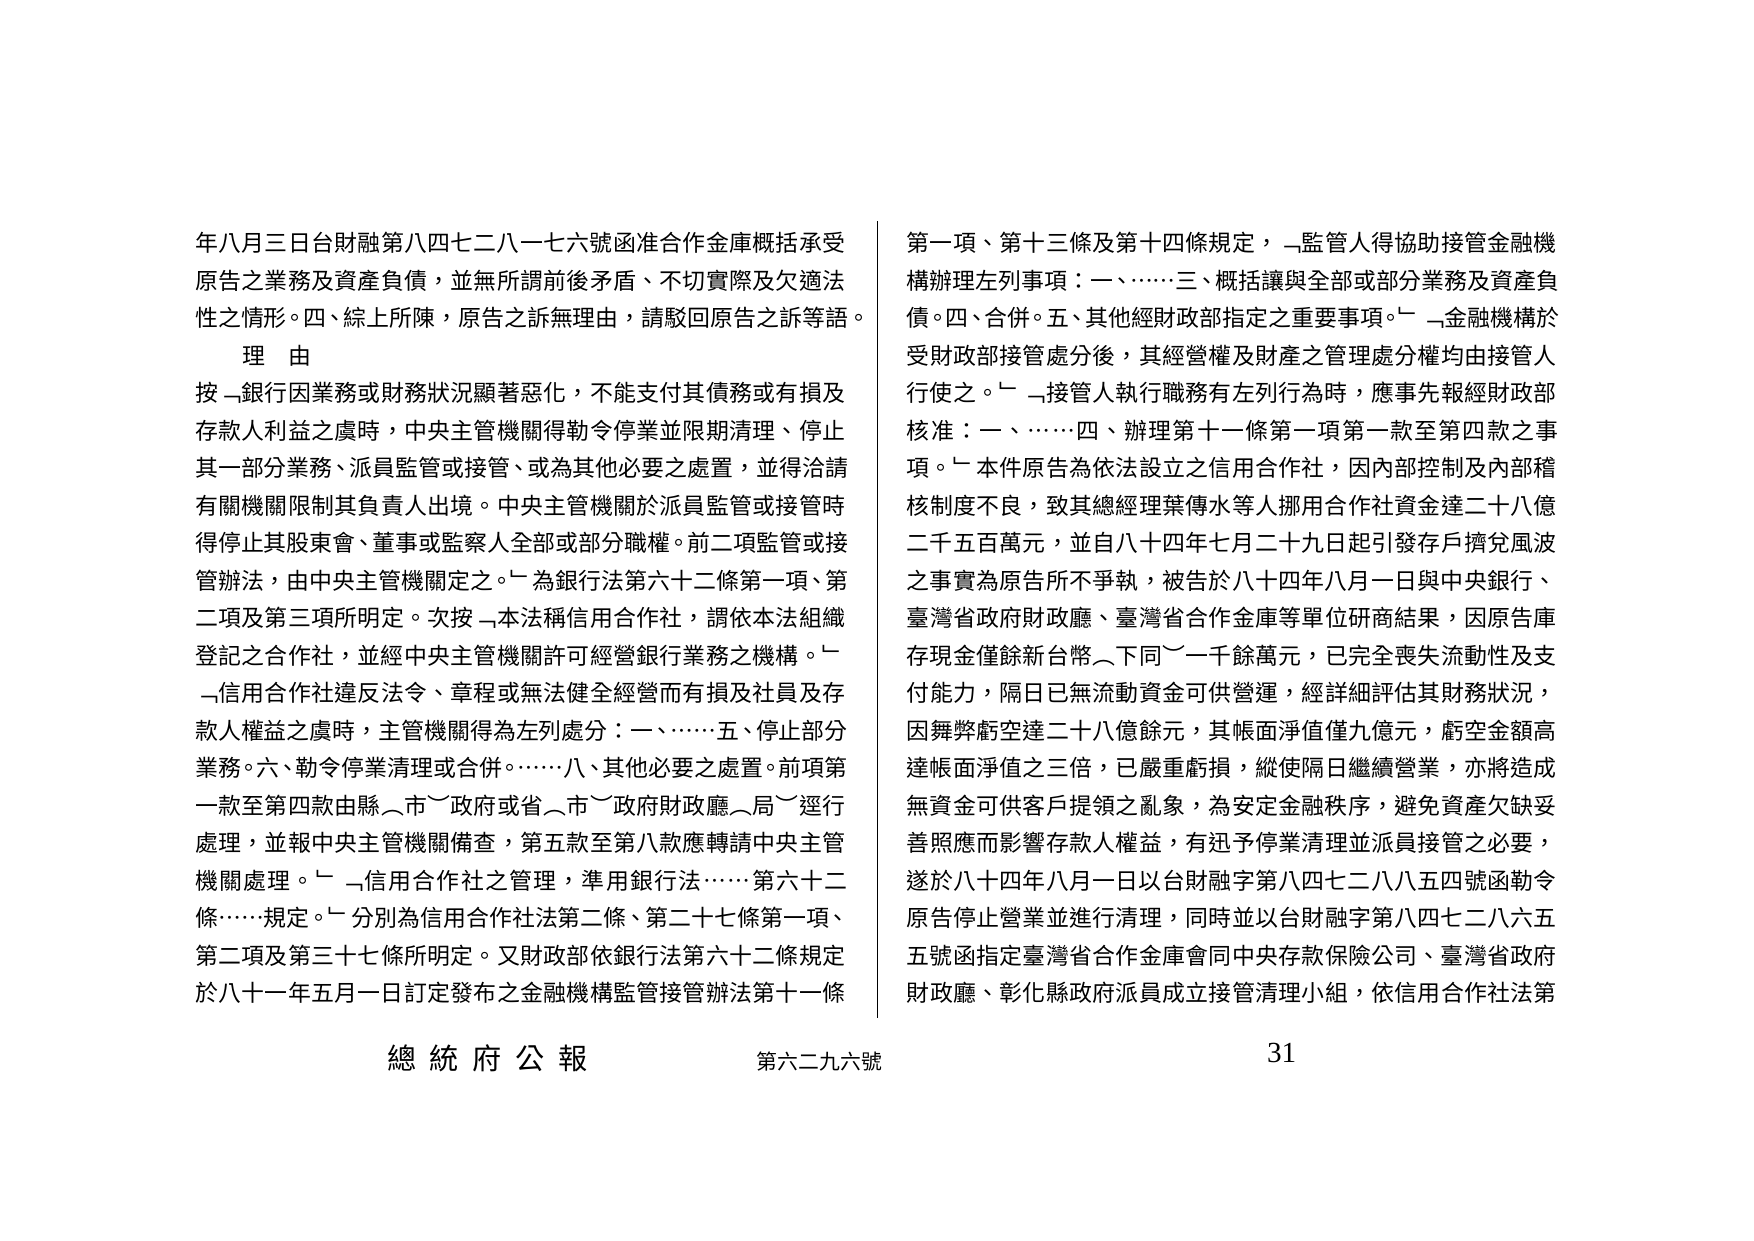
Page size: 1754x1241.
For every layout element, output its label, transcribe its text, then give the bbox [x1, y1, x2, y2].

text 按﹁銀行因業務或財務狀況顯著惡化，不能支付其債務或有損及存款人利益之虞時，中央主管機關得勒令停業並限期清理、停止其一部分業務、派員監管或接管、或為其他必要之處置，並得洽請有關機關限制其負責人出境。中央主管機關於派員監管或接管時，得停止其股東會、董事或監察人全部或部分職權。前二項監管或接管辦法，由中央主管機關定之。﹂為銀行法第六十二條第一項、第二項及第三項所明定。次按﹁本法稱信用合作社，謂依本法組織登記之合作社，並經中央主管機關許可經營銀行業務之機構。﹂﹁信用合作社違反法令、章程或無法健全經營而有損及社員及存款人權益之虞時，主管機關得為左列處分：一、……五、停止部分業務。六、勒令停業清理或合併。……八、其他必要之處置。前項第一款至第四款由縣︵市︶政府或省︵市︶政府財政廳︵局︶逕行處理，並報中央主管機關備查，第五款至第八款應轉請中央主管機關處理。﹂﹁信用合作社之管理，準用銀行法……第六十二條……規定。﹂分別為信用合作社法第二條、第二十七條第一項、第二項及第三十七條所明定。又財政部依銀行法第六十二條規定，於八十一年五月一日訂定發布之金融機構監管接管辦法第十一條第一項、第十三條及第十四條規定，﹁監管人得協助接管金融機構辦理左列事項：一、……三、概括讓與全部或部分業務及資產負債。四、合併。五、其他經財政部指定之重要事項。﹂﹁金融機構於受財政部接管處分後，其經營權及財產之管理處分權均由接管人行使之。﹂﹁接管人執行職務有左列行為時，應事先報經財政部核准：一、……四、辦理第十一條第一項第一款至第四款之事項。﹂本件原告為依法設立之信用合作社，因內部控制及內部稽核制度不良，致其總經理葉傳水等人挪用合作社資金達二十八億二千五百萬元，並自八十四年七月二十九日起引發存戶擠兌風波之事實為原告所不爭執，被告於八十四年八月一日與中央銀行、臺灣省政府財政廳、臺灣省合作金庫等單位研商結果，因原告庫存現金僅餘新台幣︵下同︶一千餘萬元，已完全喪失流動性及支付能力，隔日已無流動資金可供營運，經詳細評估其財務狀況，因舞弊虧空達二十八億餘元，其帳面淨值僅九億元，虧空金額高達帳面淨值之三倍，已嚴重虧損，縱使隔日繼續營業，亦將造成無資金可供客戶提領之亂象，為安定金融秩序，避免資產欠缺妥善照應而影響存款人權益，有迅予停業清理並派員接管之必要，遂於八十四年八月一日以台財融字第八四七二八八五四號函勒令原告停止營業並進行清理，同時並以台財融字第八四七二八六五五號函指定臺灣省合作金庫會同中央存款保險公司、臺灣省政府財政廳、彰化縣政府派員成立接管清理小組，依信用合作社法第三十七條準用銀行法第六十二條及金融機構監管接管辦法第三條規定，對原告為接管之處分。接管清理中因存款人信心不足及部分人士加以渲染，引發存款大眾信心危機，造成彰化地區信用合作社全面擠兌︵彰化一信、二信、六信及員林信用合作社均申請緊急融通以資因應︶，其他部分地區之信用合作社及農會信用部亦出現異常提領現象，情勢危急，有造成系統危機之虞，此時除由一聲譽較佳之金融機構概括承受原告之業務及資產負債外，別無其他可迅速安定人心之選擇，臺灣省合作金庫有一兆一千億元之存款，其中六千億元為基層金融機構轉存款，一旦基層金融機構發生擠兌，勢必由該庫提領支應，最後該庫亦將因流動性嚴重不足，造成連鎖反應，形成整體金融危機。該庫為基層金融機構之輔導機構，接受中央銀行委託，收受基層金融機構之存款準備金，為維護金融安定，並參酌臺灣省合作金庫之地位及其與基層金融機構之業務關係，依前說明，由臺灣省合作金庫承受實有其必要性。又查原告為信用合作社，依前說明，信用合作社之管理，準用銀行法規定辦理，是以信用合作社當有銀行法之適用，當信用合作社因無法健全經營而有損及社員及存款人權益之虞，或因業務或財務狀況顯著惡化，不能支付債務或有損及存款人權益之虞時，中央主管機關得為必要之處置，為信用合作社法第二十七條及銀行法第六十二條所規定。本件被告函指定接管清理小組對原告為接管處分後，因原告之經營權及財產管理處分權於接管後，已歸接管清理小組，被告為安定金融秩序，避免金融危機，認雖指定接管清理小組接管後仍無法平息金融風暴，因而於八十四年八月三日以台財融字第八四七二八一七六號函准接管清理小組將原告之全部業務及資產負債移由臺灣省合作金庫概括承受，於法尚無不合。原告雖稱信用合作社法第二十七條規定並無概括承受之條款，故原處分於法無據，且信用合作社法並無準用銀行法之規定，原處分援引銀行法第六十二條規定，顯有不當，又信用合作社法第二十七條固規定得勒令停業或合併，惟依民法第三百零五條及第二十四條規定，營業合併應經雙方合意而成立，原處分未經原告及臺灣省合作金庫之同意，逕行准由臺灣省合作金庫概括承受，有違法律保留原則及比例原則，有所違誤；原告資產共計二百二十二億二千一百二十六萬九千四百二十七元，被告辯稱原告帳面淨值僅九億餘元，庫存現金僅一千餘萬元，全屬不實，原告所有土地、房屋，帳面記載雖僅一二九、八三一、八○四元，但經重估後價值不下十億元，被告所稱原告已喪失流動性及支付能力，有所不實；原告於八十四年七月三十一日召開理事會決議，通過提供自有財產一百億元範圍讓與臺灣省合作金庫或借款充臨時週轉用，繼於八十四年八月一日召開第一次臨時社員大會通過，並呈報主管機關，原處分未予審酌即為概括承受之處分，亦有違誤；被告於八十四年八月一日函勒令原告停業並進行清理，同日又函指派接管清理小組接管原告之業務，同日內有不同之處分，復於未著手進行清理或接管清理前，竟又以八十四年八月三日台財融字第八四七二八一七六號函由臺灣省合作金庫概括承受恢復營業，處理尤欠適法性云云。然查信用合作社因無法健全經營而有損及社員及存款人權益之虞，或因業務或財務狀況顯著惡化，不能支付債務或有損及存款人權益之虞時，中央主管機關得為必要之處置，為信用合作社法第二十七條及銀行法第六十二條所明定，本案原告有嚴重虧損，影響存款人權益，並造成彰化地區信用合作社全面擠兌情事，被告為安定金融秩序，乃函准臺灣省合作金庫概括承受原告之全部業務及資產負債，乃為應付金融風暴之必要處置，於法並無不合，原告所稱於法無據之詞不足採信。原告又稱概括承受之處分，並無接獲縣市政府之任何陳報，未履行合法程序，依法無效云云。然查八十四年八月三日因媒體之報導，造成彰化地區基層金融機構亦發生存款擠提現象，當日彰化縣政府及省財政廳先以傳真函述彰化縣員林信用合作社及彰化市第六信用合作社因受彰化市第四信用合作社影響，八月三日已發生嚴重擠兌現象，續後彰化縣政府再傳真函告該縣轄內各信用合作社因受彰化市第四信用合作社被勒令停業影響，造成該縣民眾對信用合作社及農會信心大失，而發生擠兌現象，為免引起金融風暴，請速謀因應之道，財政廳復具傳真函告知彰化縣轄內各信用合作社因受彰化市第四信用合作社近日擠兌影響，八月三日亦發生擠兌現象，建請速採因應措施，而因彰化四信之經營權及財產管理處分權於接管後，已歸接管清理小組，因此被告乃援引信用合作社法第二十七條、銀行法第六十二條及金融機構監管接管辦法第十四條規定，函臺灣省政府等准由臺灣省合作金庫概括承受彰化四信，原告訴稱被告未履行合法程序，顯有誤解，不足採據。原告又訴稱將概括承受認為﹁其他必要之處置﹂，違背﹁概括規定﹂之立法意旨云云。然依民國八十二年公布之信用合作社法第二十七條第一項第一款至第八款之規定觀之，第五款規定停止部分業務，第六款規定勒令停業清理或合併，第七款規定命令解散，第八款規定其他必要之處置，第五款至第八款之規定，逐款加重處分，依序列舉，同條第二項並規定第一款至第四款由地方主管機關逕行處理，第五款至第八款則中央主管機關處理，顯示絕非第八款之處置，不得重於其他各款。至第八款所規定﹁其他必要之處置﹂，乃有鑒於金融機構經營危機之處理，因個案之經營危機發生原因不同，對該金融機構存款人或其他金融機構存款人及整體金融機構之存款人之影響不一，態樣有別，處分方式亦不同，故有第八款﹁其他必要之處置﹂之規定，非謂﹁其他必要之處置﹂，不得重於其他之處分，故原告所稱﹁其他必要之處置﹂不包括概括承受之詞不足採信。原告所稱概括承受未經原告之同意，有違法云云。然查本案原告之經營權及財產管理處分權自八十四年八月一日被接管後，已歸接管清理小組，因此概括承受無須再經原告之同意，合作金庫自八月四日進駐接收原告，對外公告並更名為彰營等八家支庫，繼續對外營業，並對原告存款人之存款債權予以確認，故自八月四日起依民法第三百零五條之規定，合作金庫已生概括承受原告之效力。原告又稱其於八十四年七月三十一日召開理事會決議通過提供自有財產一百億元之範圍讓與臺灣省合作金庫或借款充臨時週轉用，繼於八十四年八月一日提經臨時社員代表大會通過，及呈報主管機關，原處分竟未審酌前開決議及處理而為概括承受云云。然查銀行或信用合作社均以存放款為主要業務，以存款與放款間之利率差額為其收益，係靠信用之維持以便週轉營運，當信用發生危機，存款人擠兌時，因所貸放之款無法即刻收回，勢必無法應付存款人之擠兌，原告雖稱八十四年七月三十一日召開理事會決議通過提供一百億元之財產讓與臺灣省合作金庫或借款充臨時週轉用，然金融擠兌在八十四年七月二十九日便已發生，而提供財產讓與或借貸，均應先經資產查估鑑價，是否確實可行猶不可知，該財產是否足以應付擠兌更難預料，縱令原告帳面淨值非僅九億餘元，當存款人喪失信心而瘋狂擠兌時，實非原告單獨所能應付，況且原告當時庫存現金僅一千餘萬元，顯已完全喪失流動性及支付能力甚明。中央銀行亦表示原告自有資金已用罄，虧空數額可能繼續擴大，若予以緊急融通，可能形成一再挹注其仍未發現之虧空，不宜給予緊急融通，合作金庫並表示該庫迄未接獲原告申請緊急融通應備之文件，因此次日原告擬以緊急融通維持營運幾無可能，是原告訴稱原停業清理之處分未審酌其融通決議，尚難採據。原告所主張被告於八十四年八月一日函令原告停業並進行清理，復於八月三日函由合作金庫概括承受，前後矛盾且不符實際，尤欠適法性乙節。查被告八十四年八月一日為停業及接管處分後，於接管清理中，一方面因存款人信心不足，另一方面因被渲染，導致存款大眾心生恐慌，引發信心危機，造成彰化地區信用合作社全面擠兌，其他部分地區之信用合作社及農會信用部，同時亦出現擠兌現象，情勢十分危急，有造成系統危機之虞，此時除由一聲譽較佳之金融機構概括承受原告資產負債外，實別無其他可迅速安定人心之選擇，而合作金庫接受基層金融機構轉存款，該庫一半以上之存款來自基層金融機構，一旦基層金融機構擠兌，勢必從合作金庫提款應付，合庫本身將面臨另一種局面之擠兌，導致全部金融體系之危機，此一擴散效應應列為首要顧慮，且合作金庫接受中央銀行委託，收受基層金融機構之存款準備金，為維護金融安定並參酌合作金庫之地位及其與基層金融機構之業務關係，由合作金庫概括承受實有其必要性。故被告乃以八十四年八月三日台財融第八四七二八一七六號函准合作金庫概括承受原告之業務及資產負債，並無所謂前後矛盾、不切實際及欠適法性之情形，故原告所稱前後矛盾不符實際之詞，尚不足採。綜上所述，被告依上開規定准由臺灣省合作金庫概括承受，恢復營業之處分，依法並無不合，訴願決定及再訴願決定遞予維持，亦無違誤，原告起訴意旨經查並無理由，應予駁回。 [907, 222, 1559, 1009]
text 理 由 [195, 334, 847, 372]
text 按﹁銀行因業務或財務狀況顯著惡化，不能支付其債務或有損及存款人利益之虞時，中央主管機關得勒令停業並限期清理、停止其一部分業務、派員監管或接管、或為其他必要之處置，並得洽請有關機關限制其負責人出境。中央主管機關於派員監管或接管時，得停止其股東會、董事或監察人全部或部分職權。前二項監管或接管辦法，由中央主管機關定之。﹂為銀行法第六十二條第一項、第二項及第三項所明定。次按﹁本法稱信用合作社，謂依本法組織登記之合作社，並經中央主管機關許可經營銀行業務之機構。﹂﹁信用合作社違反法令、章程或無法健全經營而有損及社員及存款人權益之虞時，主管機關得為左列處分：一、……五、停止部分業務。六、勒令停業清理或合併。……八、其他必要之處置。前項第一款至第四款由縣︵市︶政府或省︵市︶政府財政廳︵局︶逕行處理，並報中央主管機關備查，第五款至第八款應轉請中央主管機關處理。﹂﹁信用合作社之管理，準用銀行法……第六十二條……規定。﹂分別為信用合作社法第二條、第二十七條第一項、第二項及第三十七條所明定。又財政部依銀行法第六十二條規定，於八十一年五月一日訂定發布之金融機構監管接管辦法第十一條第一項、第十三條及第十四條規定，﹁監管人得協助接管金融機構辦理左列事項：一、……三、概括讓與全部或部分業務及資產負債。四、合併。五、其他經財政部指定之重要事項。﹂﹁金融機構於受財政部接管處分後，其經營權及財產之管理處分權均由接管人行使之。﹂﹁接管人執行職務有左列行為時，應事先報經財政部核准：一、……四、辦理第十一條第一項第一款至第四款之事項。﹂本件原告為依法設立之信用合作社，因內部控制及內部稽核制度不良，致其總經理葉傳水等人挪用合作社資金達二十八億二千五百萬元，並自八十四年七月二十九日起引發存戶擠兌風波之事實為原告所不爭執，被告於八十四年八月一日與中央銀行、臺灣省政府財政廳、臺灣省合作金庫等單位研商結果，因原告庫存現金僅餘新台幣︵下同︶一千餘萬元，已完全喪失流動性及支付能力，隔日已無流動資金可供營運，經詳細評估其財務狀況，因舞弊虧空達二十八億餘元，其帳面淨值僅九億元，虧空金額高達帳面淨值之三倍，已嚴重虧損，縱使隔日繼續營業，亦將造成無資金可供客戶提領之亂象，為安定金融秩序，避免資產欠缺妥善照應而影響存款人權益，有迅予停業清理並派員接管之必要，遂於八十四年八月一日以台財融字第八四七二八八五四號函勒令原告停止營業並進行清理，同時並以台財融字第八四七二八六五五號函指定臺灣省合作金庫會同中央存款保險公司、臺灣省政府財政廳、彰化縣政府派員成立接管清理小組，依信用合作社法第三十七條準用銀行法第六十二條及金融機構監管接管辦法第三條規定，對原告為接管之處分。接管清理中因存款人信心不足及部分人士加以渲染，引發存款大眾信心危機，造成彰化地區信用合作社全面擠兌︵彰化一信、二信、六信及員林信用合作社均申請緊急融通以資因應︶，其他部分地區之信用合作社及農會信用部亦出現異常提領現象，情勢危急，有造成系統危機之虞，此時除由一聲譽較佳之金融機構概括承受原告之業務及資產負債外，別無其他可迅速安定人心之選擇，臺灣省合作金庫有一兆一千億元之存款，其中六千億元為基層金融機構轉存款，一旦基層金融機構發生擠兌，勢必由該庫提領支應，最後該庫亦將因流動性嚴重不足，造成連鎖反應，形成整體金融危機。該庫為基層金融機構之輔導機構，接受中央銀行委託，收受基層金融機構之存款準備金，為維護金融安定，並參酌臺灣省合作金庫之地位及其與基層金融機構之業務關係，依前說明，由臺灣省合作金庫承受實有其必要性。又查原告為信用合作社，依前說明，信用合作社之管理，準用銀行法規定辦理，是以信用合作社當有銀行法之適用，當信用合作社因無法健全經營而有損及社員及存款人權益之虞，或因業務或財務狀況顯著惡化，不能支付債務或有損及存款人權益之虞時，中央主管機關得為必要之處置，為信用合作社法第二十七條及銀行法第六十二條所規定。本件被告函指定接管清理小組對原告為接管處分後，因原告之經營權及財產管理處分權於接管後，已歸接管清理小組，被告為安定金融秩序，避免金融危機，認雖指定接管清理小組接管後仍無法平息金融風暴，因而於八十四年八月三日以台財融字第八四七二八一七六號函准接管清理小組將原告之全部業務及資產負債移由臺灣省合作金庫概括承受，於法尚無不合。原告雖稱信用合作社法第二十七條規定並無概括承受之條款，故原處分於法無據，且信用合作社法並無準用銀行法之規定，原處分援引銀行法第六十二條規定，顯有不當，又信用合作社法第二十七條固規定得勒令停業或合併，惟依民法第三百零五條及第二十四條規定，營業合併應經雙方合意而成立，原處分未經原告及臺灣省合作金庫之同意，逕行准由臺灣省合作金庫概括承受，有違法律保留原則及比例原則，有所違誤；原告資產共計二百二十二億二千一百二十六萬九千四百二十七元，被告辯稱原告帳面淨值僅九億餘元，庫存現金僅一千餘萬元，全屬不實，原告所有土地、房屋，帳面記載雖僅一二九、八三一、八○四元，但經重估後價值不下十億元，被告所稱原告已喪失流動性及支付能力，有所不實；原告於八十四年七月三十一日召開理事會決議，通過提供自有財產一百億元範圍讓與臺灣省合作金庫或借款充臨時週轉用，繼於八十四年八月一日召開第一次臨時社員大會通過，並呈報主管機關，原處分未予審酌即為概括承受之處分，亦有違誤；被告於八十四年八月一日函勒令原告停業並進行清理，同日又函指派接管清理小組接管原告之業務，同日內有不同之處分，復於未著手進行清理或接管清理前，竟又以八十四年八月三日台財融字第八四七二八一七六號函由臺灣省合作金庫概括承受恢復營業，處理尤欠適法性云云。然查信用合作社因無法健全經營而有損及社員及存款人權益之虞，或因業務或財務狀況顯著惡化，不能支付債務或有損及存款人權益之虞時，中央主管機關得為必要之處置，為信用合作社法第二十七條及銀行法第六十二條所明定，本案原告有嚴重虧損，影響存款人權益，並造成彰化地區信用合作社全面擠兌情事，被告為安定金融秩序，乃函准臺灣省合作金庫概括承受原告之全部業務及資產負債，乃為應付金融風暴之必要處置，於法並無不合，原告所稱於法無據之詞不足採信。原告又稱概括承受之處分，並無接獲縣市政府之任何陳報，未履行合法程序，依法無效云云。然查八十四年八月三日因媒體之報導，造成彰化地區基層金融機構亦發生存款擠提現象，當日彰化縣政府及省財政廳先以傳真函述彰化縣員林信用合作社及彰化市第六信用合作社因受彰化市第四信用合作社影響，八月三日已發生嚴重擠兌現象，續後彰化縣政府再傳真函告該縣轄內各信用合作社因受彰化市第四信用合作社被勒令停業影響，造成該縣民眾對信用合作社及農會信心大失，而發生擠兌現象，為免引起金融風暴，請速謀因應之道，財政廳復具傳真函告知彰化縣轄內各信用合作社因受彰化市第四信用合作社近日擠兌影響，八月三日亦發生擠兌現象，建請速採因應措施，而因彰化四信之經營權及財產管理處分權於接管後，已歸接管清理小組，因此被告乃援引信用合作社法第二十七條、銀行法第六十二條及金融機構監管接管辦法第十四條規定，函臺灣省政府等准由臺灣省合作金庫概括承受彰化四信，原告訴稱被告未履行合法程序，顯有誤解，不足採據。原告又訴稱將概括承受認為﹁其他必要之處置﹂，違背﹁概括規定﹂之立法意旨云云。然依民國八十二年公布之信用合作社法第二十七條第一項第一款至第八款之規定觀之，第五款規定停止部分業務，第六款規定勒令停業清理或合併，第七款規定命令解散，第八款規定其他必要之處置，第五款至第八款之規定，逐款加重處分，依序列舉，同條第二項並規定第一款至第四款由地方主管機關逕行處理，第五款至第八款則中央主管機關處理，顯示絕非第八款之處置，不得重於其他各款。至第八款所規定﹁其他必要之處置﹂，乃有鑒於金融機構經營危機之處理，因個案之經營危機發生原因不同，對該金融機構存款人或其他金融機構存款人及整體金融機構之存款人之影響不一，態樣有別，處分方式亦不同，故有第八款﹁其他必要之處置﹂之規定，非謂﹁其他必要之處置﹂，不得重於其他之處分，故原告所稱﹁其他必要之處置﹂不包括概括承受之詞不足採信。原告所稱概括承受未經原告之同意，有違法云云。然查本案原告之經營權及財產管理處分權自八十四年八月一日被接管後，已歸接管清理小組，因此概括承受無須再經原告之同意，合作金庫自八月四日進駐接收原告，對外公告並更名為彰營等八家支庫，繼續對外營業，並對原告存款人之存款債權予以確認，故自八月四日起依民法第三百零五條之規定，合作金庫已生概括承受原告之效力。原告又稱其於八十四年七月三十一日召開理事會決議通過提供自有財產一百億元之範圍讓與臺灣省合作金庫或借款充臨時週轉用，繼於八十四年八月一日提經臨時社員代表大會通過，及呈報主管機關，原處分竟未審酌前開決議及處理而為概括承受云云。然查銀行或信用合作社均以存放款為主要業務，以存款與放款間之利率差額為其收益，係靠信用之維持以便週轉營運，當信用發生危機，存款人擠兌時，因所貸放之款無法即刻收回，勢必無法應付存款人之擠兌，原告雖稱八十四年七月三十一日召開理事會決議通過提供一百億元之財產讓與臺灣省合作金庫或借款充臨時週轉用，然金融擠兌在八十四年七月二十九日便已發生，而提供財產讓與或借貸，均應先經資產查估鑑價，是否確實可行猶不可知，該財產是否足以應付擠兌更難預料，縱令原告帳面淨值非僅九億餘元，當存款人喪失信心而瘋狂擠兌時，實非原告單獨所能應付，況且原告當時庫存現金僅一千餘萬元，顯已完全喪失流動性及支付能力甚明。中央銀行亦表示原告自有資金已用罄，虧空數額可能繼續擴大，若予以緊急融通，可能形成一再挹注其仍未發現之虧空，不宜給予緊急融通，合作金庫並表示該庫迄未接獲原告申請緊急融通應備之文件，因此次日原告擬以緊急融通維持營運幾無可能，是原告訴稱原停業清理之處分未審酌其融通決議，尚難採據。原告所主張被告於八十四年八月一日函令原告停業並進行清理，復於八月三日函由合作金庫概括承受，前後矛盾且不符實際，尤欠適法性乙節。查被告八十四年八月一日為停業及接管處分後，於接管清理中，一方面因存款人信心不足，另一方面因被渲染，導致存款大眾心生恐慌，引發信心危機，造成彰化地區信用合作社全面擠兌，其他部分地區之信用合作社及農會信用部，同時亦出現擠兌現象，情勢十分危急，有造成系統危機之虞，此時除由一聲譽較佳之金融機構概括承受原告資產負債外，實別無其他可迅速安定人心之選擇，而合作金庫接受基層金融機構轉存款，該庫一半以上之存款來自基層金融機構，一旦基層金融機構擠兌，勢必從合作金庫提款應付，合庫本身將面臨另一種局面之擠兌，導致全部金融體系之危機，此一擴散效應應列為首要顧慮，且合作金庫接受中央銀行委託，收受基層金融機構之存款準備金，為維護金融安定並參酌合作金庫之地位及其與基層金融機構之業務關係，由合作金庫概括承受實有其必要性。故被告乃以八十四年八月三日台財融第八四七二八一七六號函准合作金庫概括承受原告之業務及資產負債，並無所謂前後矛盾、不切實際及欠適法性之情形，故原告所稱前後矛盾不符實際之詞，尚不足採。綜上所述，被告依上開規定准由臺灣省合作金庫概括承受，恢復營業之處分，依法並無不合，訴願決定及再訴願決定遞予維持，亦無違誤，原告起訴意旨經查並無理由，應予駁回。 [195, 372, 847, 1009]
